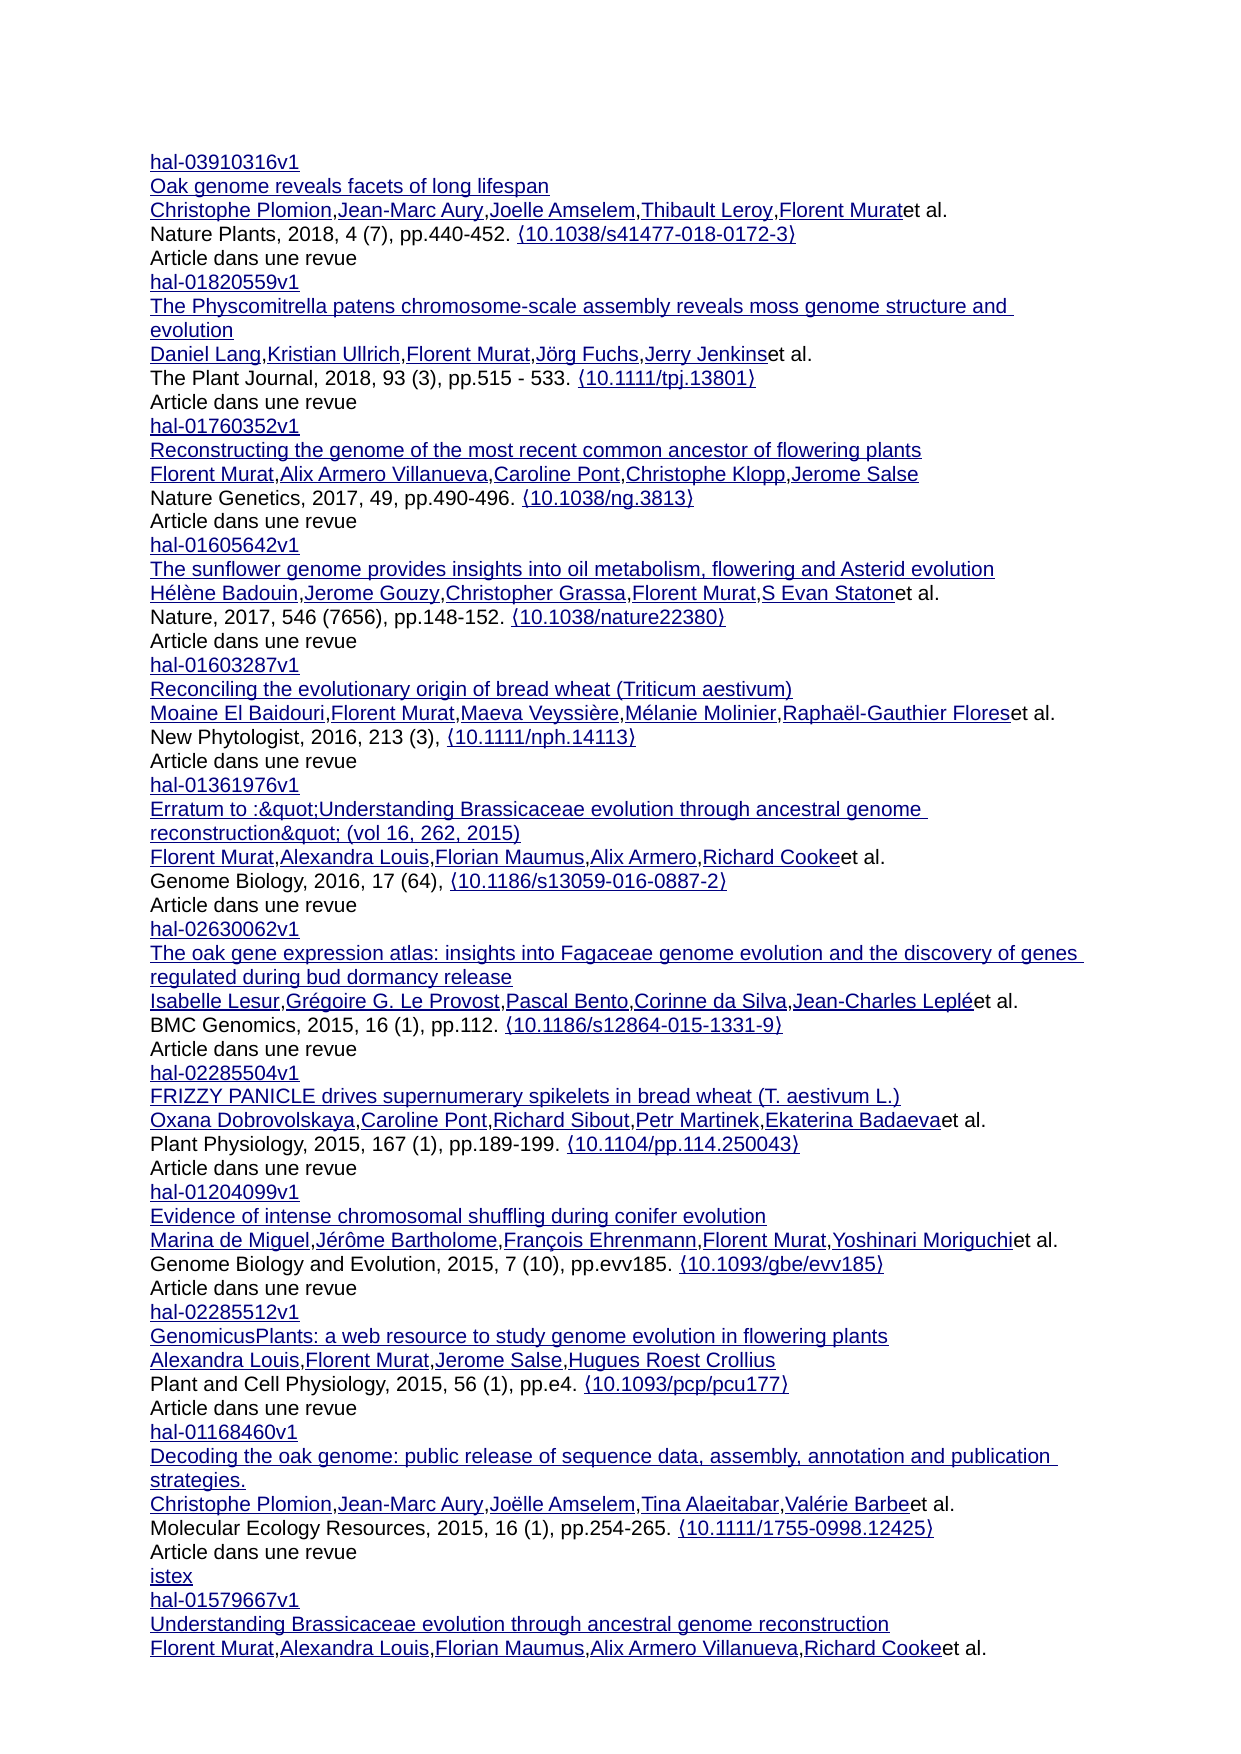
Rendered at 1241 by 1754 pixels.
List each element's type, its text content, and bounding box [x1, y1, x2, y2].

table_cell Oak genome reveals facets of long lifespan Christophe Plomion,Jean-Marc Aury,Joelle Amselem,Thibault Leroy,Florent Muratet al. Nature Plants, 2018, 4 (7), pp.440-452. ⟨10.1038/s41477-018-0172-3⟩ Article dans une revue hal-01820559v1 [150, 174, 1090, 294]
table_cell The sunflower genome provides insights into oil metabolism, flowering and Asterid evolution Hélène Badouin,Jerome Gouzy,Christopher Grassa,Florent Murat,S Evan Statonet al. Nature, 2017, 546 (7656), pp.148-152. ⟨10.1038/nature22380⟩ Article dans une revue hal-01603287v1 [150, 557, 1090, 677]
table_cell The oak gene expression atlas: insights into Fagaceae genome evolution and the discovery of genes regulated during bud dormancy release Isabelle Lesur,Grégoire G. Le Provost,Pascal Bento,Corinne da Silva,Jean-Charles Lepléet al. BMC Genomics, 2015, 16 (1), pp.112. ⟨10.1186/s12864-015-1331-9⟩ Article dans une revue hal-02285504v1 [150, 941, 1090, 1084]
table_cell Reconciling the evolutionary origin of bread wheat (Triticum aestivum) Moaine El Baidouri,Florent Murat,Maeva Veyssière,Mélanie Molinier,Raphaël-Gauthier Floreset al. New Phytologist, 2016, 213 (3), ⟨10.1111/nph.14113⟩ Article dans une revue hal-01361976v1 [150, 677, 1090, 797]
table_cell GenomicusPlants: a web resource to study genome evolution in flowering plants Alexandra Louis,Florent Murat,Jerome Salse,Hugues Roest Crollius Plant and Cell Physiology, 2015, 56 (1), pp.e4. ⟨10.1093/pcp/pcu177⟩ Article dans une revue hal-01168460v1 [150, 1324, 1090, 1444]
table_cell Evidence of intense chromosomal shuffling during conifer evolution Marina de Miguel,Jérôme Bartholome,François Ehrenmann,Florent Murat,Yoshinari Moriguchiet al. Genome Biology and Evolution, 2015, 7 (10), pp.evv185. ⟨10.1093/gbe/evv185⟩ Article dans une revue hal-02285512v1 [150, 1204, 1090, 1324]
table_cell Erratum to :&quot;Understanding Brassicaceae evolution through ancestral genome reconstruction&quot; (vol 16, 262, 2015) Florent Murat,Alexandra Louis,Florian Maumus,Alix Armero,Richard Cookeet al. Genome Biology, 2016, 17 (64), ⟨10.1186/s13059-016-0887-2⟩ Article dans une revue hal-02630062v1 [150, 797, 1090, 941]
table_cell Decoding the oak genome: public release of sequence data, assembly, annotation and publication strategies. Christophe Plomion,Jean-Marc Aury,Joëlle Amselem,Tina Alaeitabar,Valérie Barbeet al. Molecular Ecology Resources, 2015, 16 (1), pp.254-265. ⟨10.1111/1755-0998.12425⟩ Article dans une revue istex hal-01579667v1 [150, 1444, 1090, 1611]
table_cell The Physcomitrella patens chromosome-scale assembly reveals moss genome structure and evolution Daniel Lang,Kristian Ullrich,Florent Murat,Jörg Fuchs,Jerry Jenkinset al. The Plant Journal, 2018, 93 (3), pp.515 - 533. ⟨10.1111/tpj.13801⟩ Article dans une revue hal-01760352v1 [150, 294, 1090, 437]
table_cell FRIZZY PANICLE drives supernumerary spikelets in bread wheat (T. aestivum L.) Oxana Dobrovolskaya,Caroline Pont,Richard Sibout,Petr Martinek,Ekaterina Badaevaet al. Plant Physiology, 2015, 167 (1), pp.189-199. ⟨10.1104/pp.114.250043⟩ Article dans une revue hal-01204099v1 [150, 1084, 1090, 1204]
table_cell hal-03910316v1 [150, 150, 1090, 174]
table_cell Understanding Brassicaceae evolution through ancestral genome reconstruction Florent Murat,Alexandra Louis,Florian Maumus,Alix Armero Villanueva,Richard Cookeet al. [150, 1611, 1090, 1659]
table_cell Reconstructing the genome of the most recent common ancestor of flowering plants Florent Murat,Alix Armero Villanueva,Caroline Pont,Christophe Klopp,Jerome Salse Nature Genetics, 2017, 49, pp.490-496. ⟨10.1038/ng.3813⟩ Article dans une revue hal-01605642v1 [150, 438, 1090, 557]
